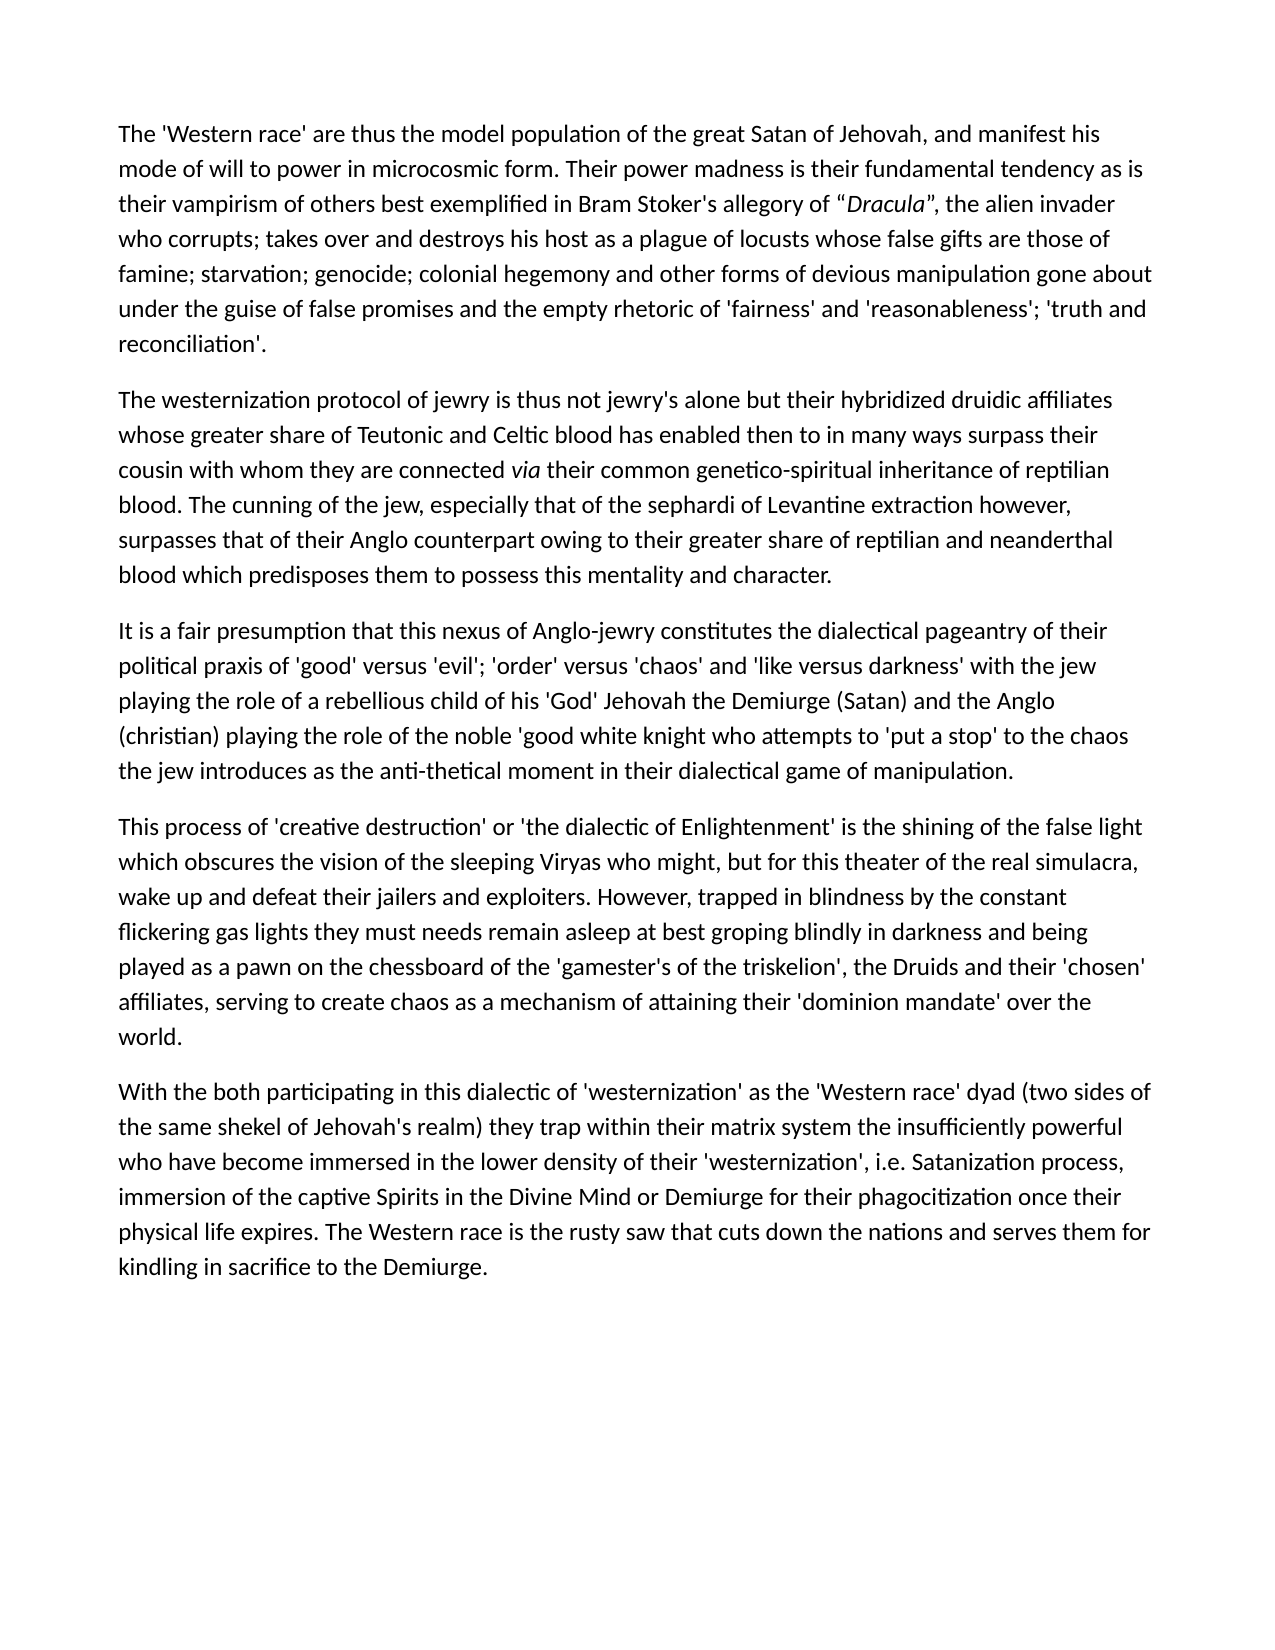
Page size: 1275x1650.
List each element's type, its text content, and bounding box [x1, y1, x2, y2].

text The 'Western race' are thus the model population of the great Satan of Jehovah, and manifest his mode of will to power in microcosmic form. Their power madness is their fundamental tendency as is their vampirism of others best exemplified in Bram Stoker's allegory of “Dracula”, the alien invader who corrupts; takes over and destroys his host as a plague of locusts whose false gifts are those of famine; starvation; genocide; colonial hegemony and other forms of devious manipulation gone about under the guise of false promises and the empty rhetoric of 'fairness' and 'reasonableness'; 'truth and reconciliation'. [118, 118, 1157, 359]
text This process of 'creative destruction' or 'the dialectic of Enlightenment' is the shining of the false light which obscures the vision of the sleeping Viryas who might, but for this theater of the real simulacra, wake up and defeat their jailers and exploiters. However, trapped in blindness by the constant flickering gas lights they must needs remain asleep at best groping blindly in darkness and being played as a pawn on the chessboard of the 'gamester's of the triskelion', the Druids and their 'chosen' affiliates, serving to create chaos as a mechanism of attaining their 'dominion mandate' over the world. [118, 811, 1157, 1051]
text The westernization protocol of jewry is thus not jewry's alone but their hybridized druidic affiliates whose greater share of Teutonic and Celtic blood has enabled then to in many ways surpass their cousin with whom they are connected via their common genetico-spiritual inheritance of reptilian blood. The cunning of the jew, especially that of the sephardi of Levantine extraction however, surpasses that of their Anglo counterpart owing to their greater share of reptilian and neanderthal blood which predisposes them to possess this mentality and character. [118, 384, 1157, 589]
text With the both participating in this dialectic of 'westernization' as the 'Western race' dyad (two sides of the same shekel of Jehovah's realm) they trap within their matrix system the insufficiently powerful who have become immersed in the lower density of their 'westernization', i.e. Satanization process, immersion of the captive Spirits in the Divine Mind or Demiurge for their phagocitization once their physical life expires. The Western race is the rusty saw that cuts down the nations and serves them for kindling in sacrifice to the Demiurge. [118, 1076, 1157, 1282]
text It is a fair presumption that this nexus of Anglo-jewry constitutes the dialectical pageantry of their political praxis of 'good' versus 'evil'; 'order' versus 'chaos' and 'like versus darkness' with the jew playing the role of a rebellious child of his 'God' Jehovah the Demiurge (Satan) and the Anglo (christian) playing the role of the noble 'good white knight who attempts to 'put a stop' to the chaos the jew introduces as the anti-thetical moment in their dialectical game of manipulation. [118, 615, 1157, 785]
